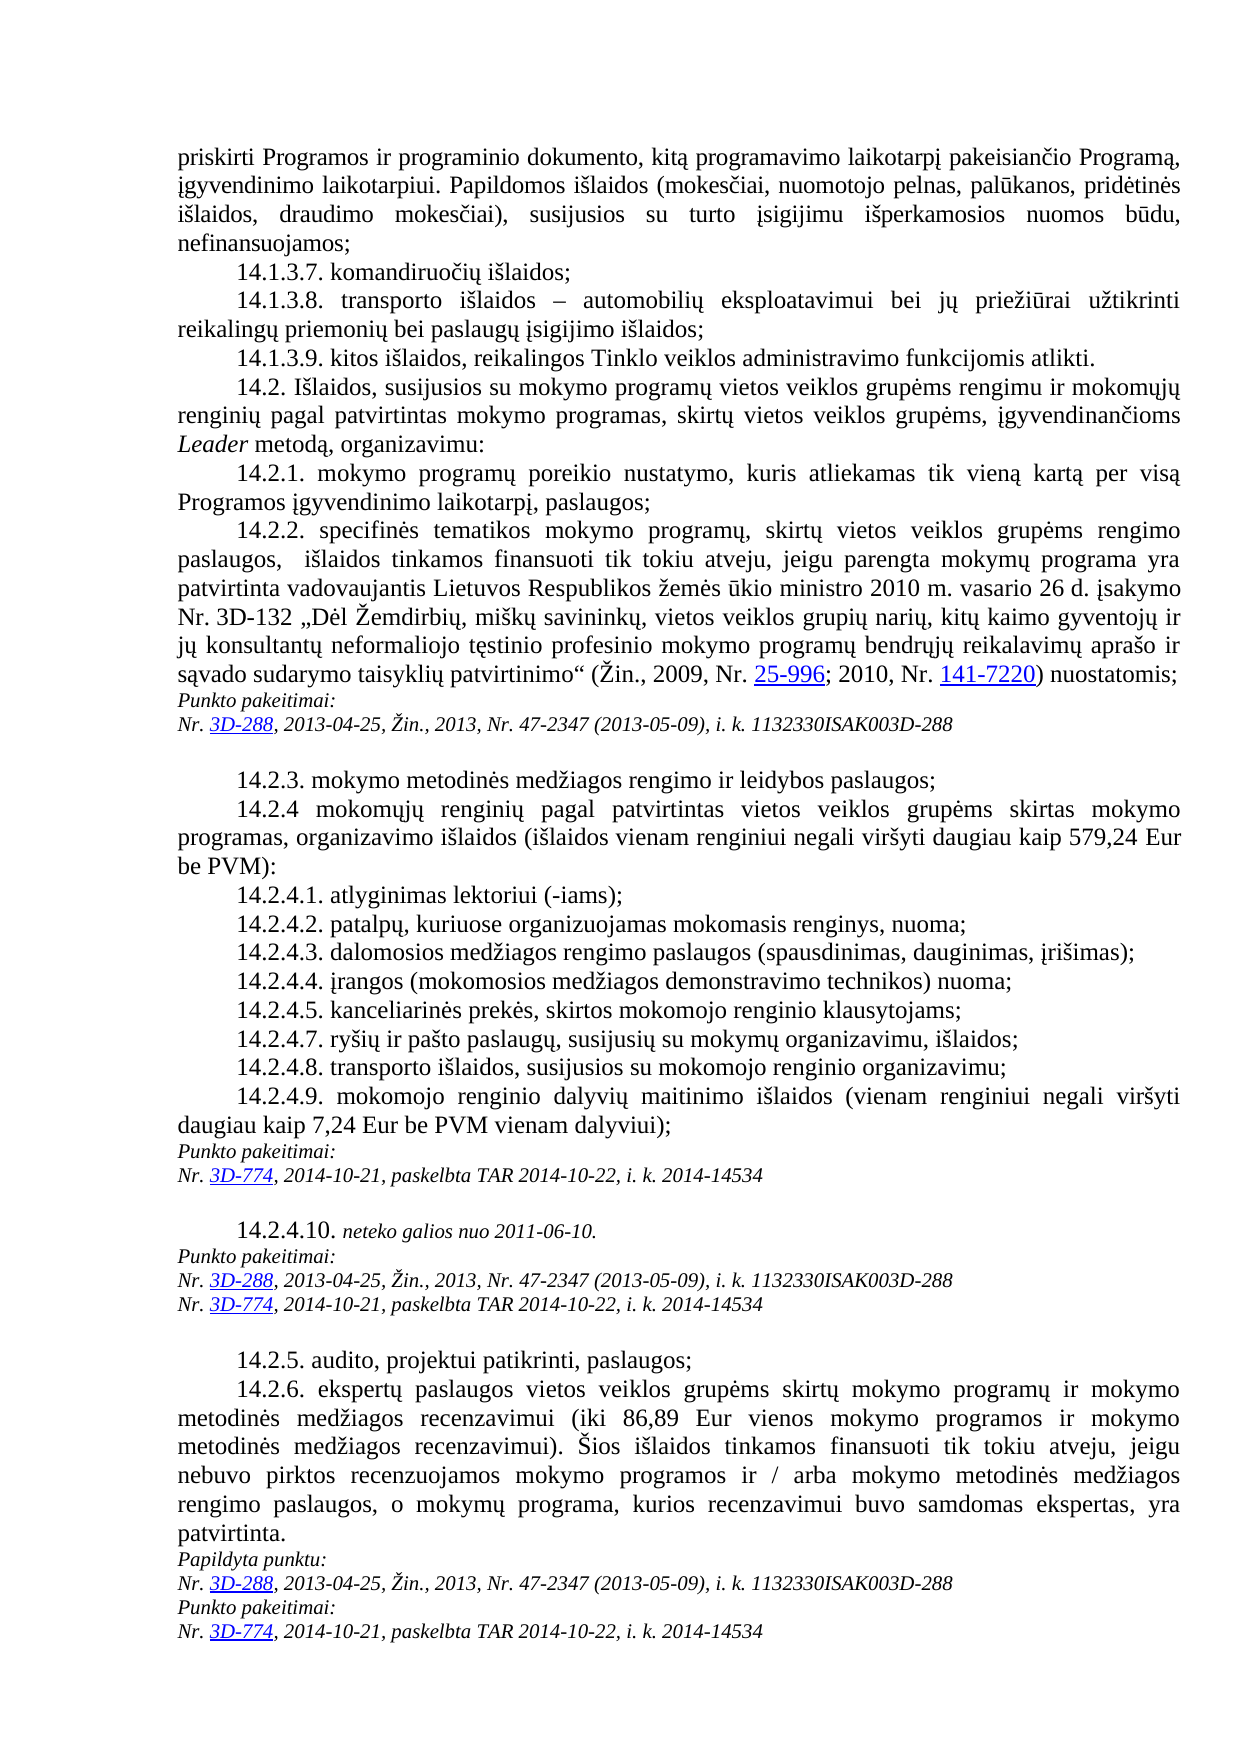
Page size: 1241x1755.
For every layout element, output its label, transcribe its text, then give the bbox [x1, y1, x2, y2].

text 14.2.4.10. neteko galios nuo 2011-06-10. [177, 1216, 1181, 1244]
text 14.2.4.7. ryšių ir pašto paslaugų, susijusių su mokymų organizavimu, išlaidos; [177, 1024, 1181, 1052]
text 14.2.4.1. atlyginimas lektoriui (-iams); [177, 880, 1181, 909]
text priskirti Programos ir programinio dokumento, kitą programavimo laikotarpį pakeisiančio Programą, įgyvendinimo laikotarpiui. Papildomos išlaidos (mokesčiai, nuomotojo pelnas, palūkanos, pridėtinės išlaidos, draudimo mokesčiai), susijusios su turto įsigijimu išperkamosios nuomos būdu, nefinansuojamos; [177, 142, 1181, 257]
text 14.1.3.7. komandiruočių išlaidos; [177, 257, 1181, 286]
text Punkto pakeitimai: [177, 1594, 1181, 1619]
text 14.2.1. mokymo programų poreikio nustatymo, kuris atliekamas tik vieną kartą per visą Programos įgyvendinimo laikotarpį, paslaugos; [177, 458, 1181, 516]
text Nr. 3D-774, 2014-10-21, paskelbta TAR 2014-10-22, i. k. 2014-14534 [177, 1619, 1181, 1643]
text 14.2.5. audito, projektui patikrinti, paslaugos; [177, 1345, 1181, 1374]
text 14.2.4.2. patalpų, kuriuose organizuojamas mokomasis renginys, nuoma; [177, 909, 1181, 937]
text Nr. 3D-774, 2014-10-21, paskelbta TAR 2014-10-22, i. k. 2014-14534 [177, 1292, 1181, 1316]
text 14.2.4.3. dalomosios medžiagos rengimo paslaugos (spausdinimas, dauginimas, įrišimas); [177, 937, 1181, 966]
text Punkto pakeitimai: [177, 688, 1181, 712]
text 14.1.3.9. kitos išlaidos, reikalingos Tinklo veiklos administravimo funkcijomis atlikti. [177, 343, 1181, 372]
text 14.2.4.4. įrangos (mokomosios medžiagos demonstravimo technikos) nuoma; [177, 966, 1181, 995]
text 14.2.2. specifinės tematikos mokymo programų, skirtų vietos veiklos grupėms rengimo paslaugos, išlaidos tinkamos finansuoti tik tokiu atveju, jeigu parengta mokymų programa yra patvirtinta vadovaujantis Lietuvos Respublikos žemės ūkio ministro 2010 m. vasario 26 d. įsakymo Nr. 3D-132 „Dėl žemdirbių, miškų savininkų, vietos veiklos grupių narių, kitų kaimo gyventojų ir jų konsultantų neformaliojo tęstinio profesinio mokymo programų bendrųjų reikalavimų aprašo ir sąvado sudarymo taisyklių patvirtinimo“ (Žin., 2009, Nr. 25-996; 2010, Nr. 141-7220) nuostatomis; [177, 516, 1181, 688]
text 14.2.4.9. mokomojo renginio dalyvių maitinimo išlaidos (vienam renginiui negali viršyti daugiau kaip 7,24 Eur be PVM vienam dalyviui); [177, 1081, 1181, 1139]
text 14.1.3.8. transporto išlaidos – automobilių eksploatavimui bei jų priežiūrai užtikrinti reikalingų priemonių bei paslaugų įsigijimo išlaidos; [177, 286, 1181, 343]
text Nr. 3D-288, 2013-04-25, Žin., 2013, Nr. 47-2347 (2013-05-09), i. k. 1132330ISAK003D-288 [177, 712, 1181, 736]
text Punkto pakeitimai: [177, 1139, 1181, 1163]
text 14.2.4.8. transporto išlaidos, susijusios su mokomojo renginio organizavimu; [177, 1052, 1181, 1081]
text Nr. 3D-288, 2013-04-25, Žin., 2013, Nr. 47-2347 (2013-05-09), i. k. 1132330ISAK003D-288 [177, 1571, 1181, 1594]
text Nr. 3D-774, 2014-10-21, paskelbta TAR 2014-10-22, i. k. 2014-14534 [177, 1163, 1181, 1187]
text Nr. 3D-288, 2013-04-25, Žin., 2013, Nr. 47-2347 (2013-05-09), i. k. 1132330ISAK003D-288 [177, 1268, 1181, 1292]
text 14.2.4.5. kanceliarinės prekės, skirtos mokomojo renginio klausytojams; [177, 995, 1181, 1024]
text Papildyta punktu: [177, 1546, 1181, 1571]
text 14.2.4 mokomųjų renginių pagal patvirtintas vietos veiklos grupėms skirtas mokymo programas, organizavimo išlaidos (išlaidos vienam renginiui negali viršyti daugiau kaip 579,24 Eur be PVM): [177, 794, 1181, 880]
text 14.2.6. ekspertų paslaugos vietos veiklos grupėms skirtų mokymo programų ir mokymo metodinės medžiagos recenzavimui (iki 86,89 Eur vienos mokymo programos ir mokymo metodinės medžiagos recenzavimui). Šios išlaidos tinkamos finansuoti tik tokiu atveju, jeigu nebuvo pirktos recenzuojamos mokymo programos ir / arba mokymo metodinės medžiagos rengimo paslaugos, o mokymų programa, kurios recenzavimui buvo samdomas ekspertas, yra patvirtinta. [177, 1374, 1181, 1546]
text Punkto pakeitimai: [177, 1244, 1181, 1268]
text 14.2.3. mokymo metodinės medžiagos rengimo ir leidybos paslaugos; [177, 765, 1181, 794]
text 14.2. Išlaidos, susijusios su mokymo programų vietos veiklos grupėms rengimu ir mokomųjų renginių pagal patvirtintas mokymo programas, skirtų vietos veiklos grupėms, įgyvendinančioms Leader metodą, organizavimu: [177, 372, 1181, 458]
